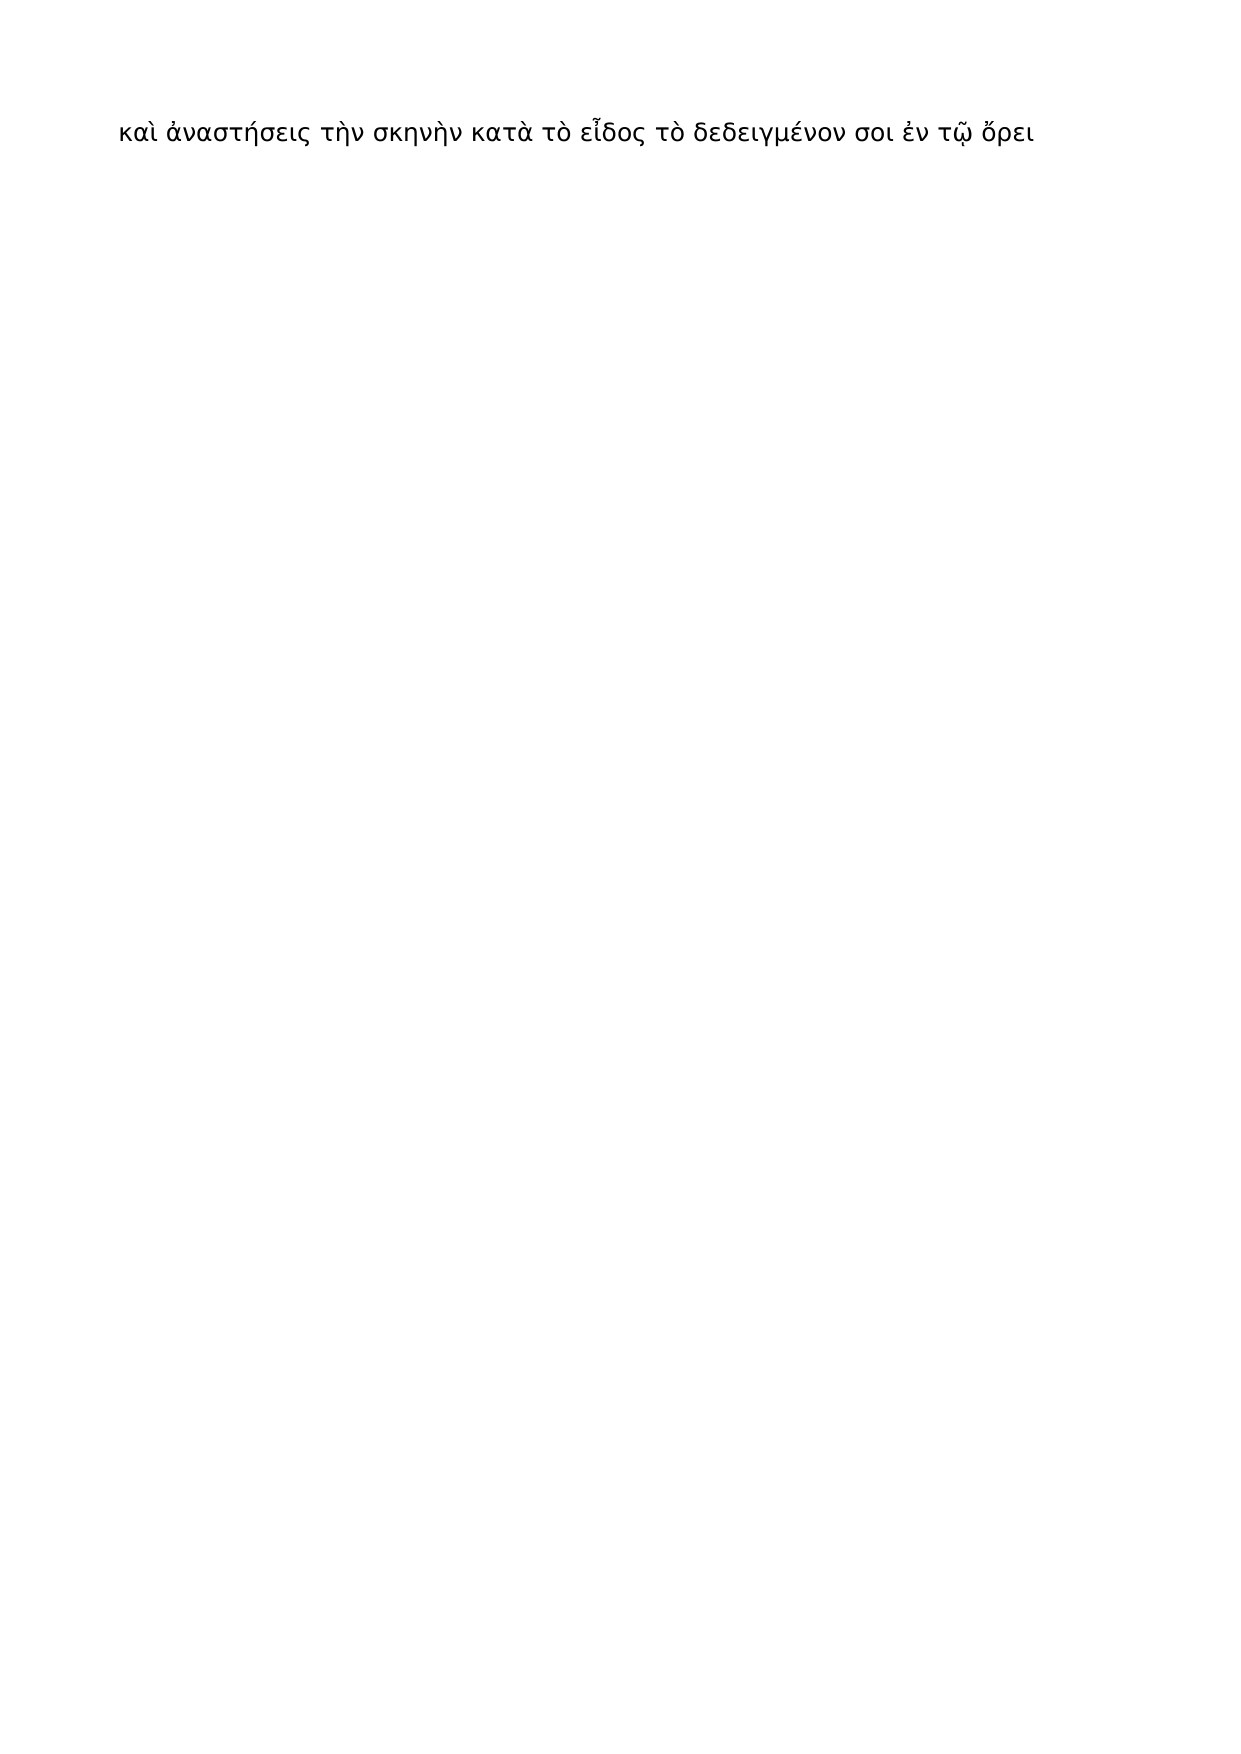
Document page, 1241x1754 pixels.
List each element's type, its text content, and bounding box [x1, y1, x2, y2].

text καὶ ἀναστήσεις τὴν σκηνὴν κατὰ τὸ εἶδος τὸ δεδειγμένον σοι ἐν τῷ ὄρει [118, 118, 1122, 147]
